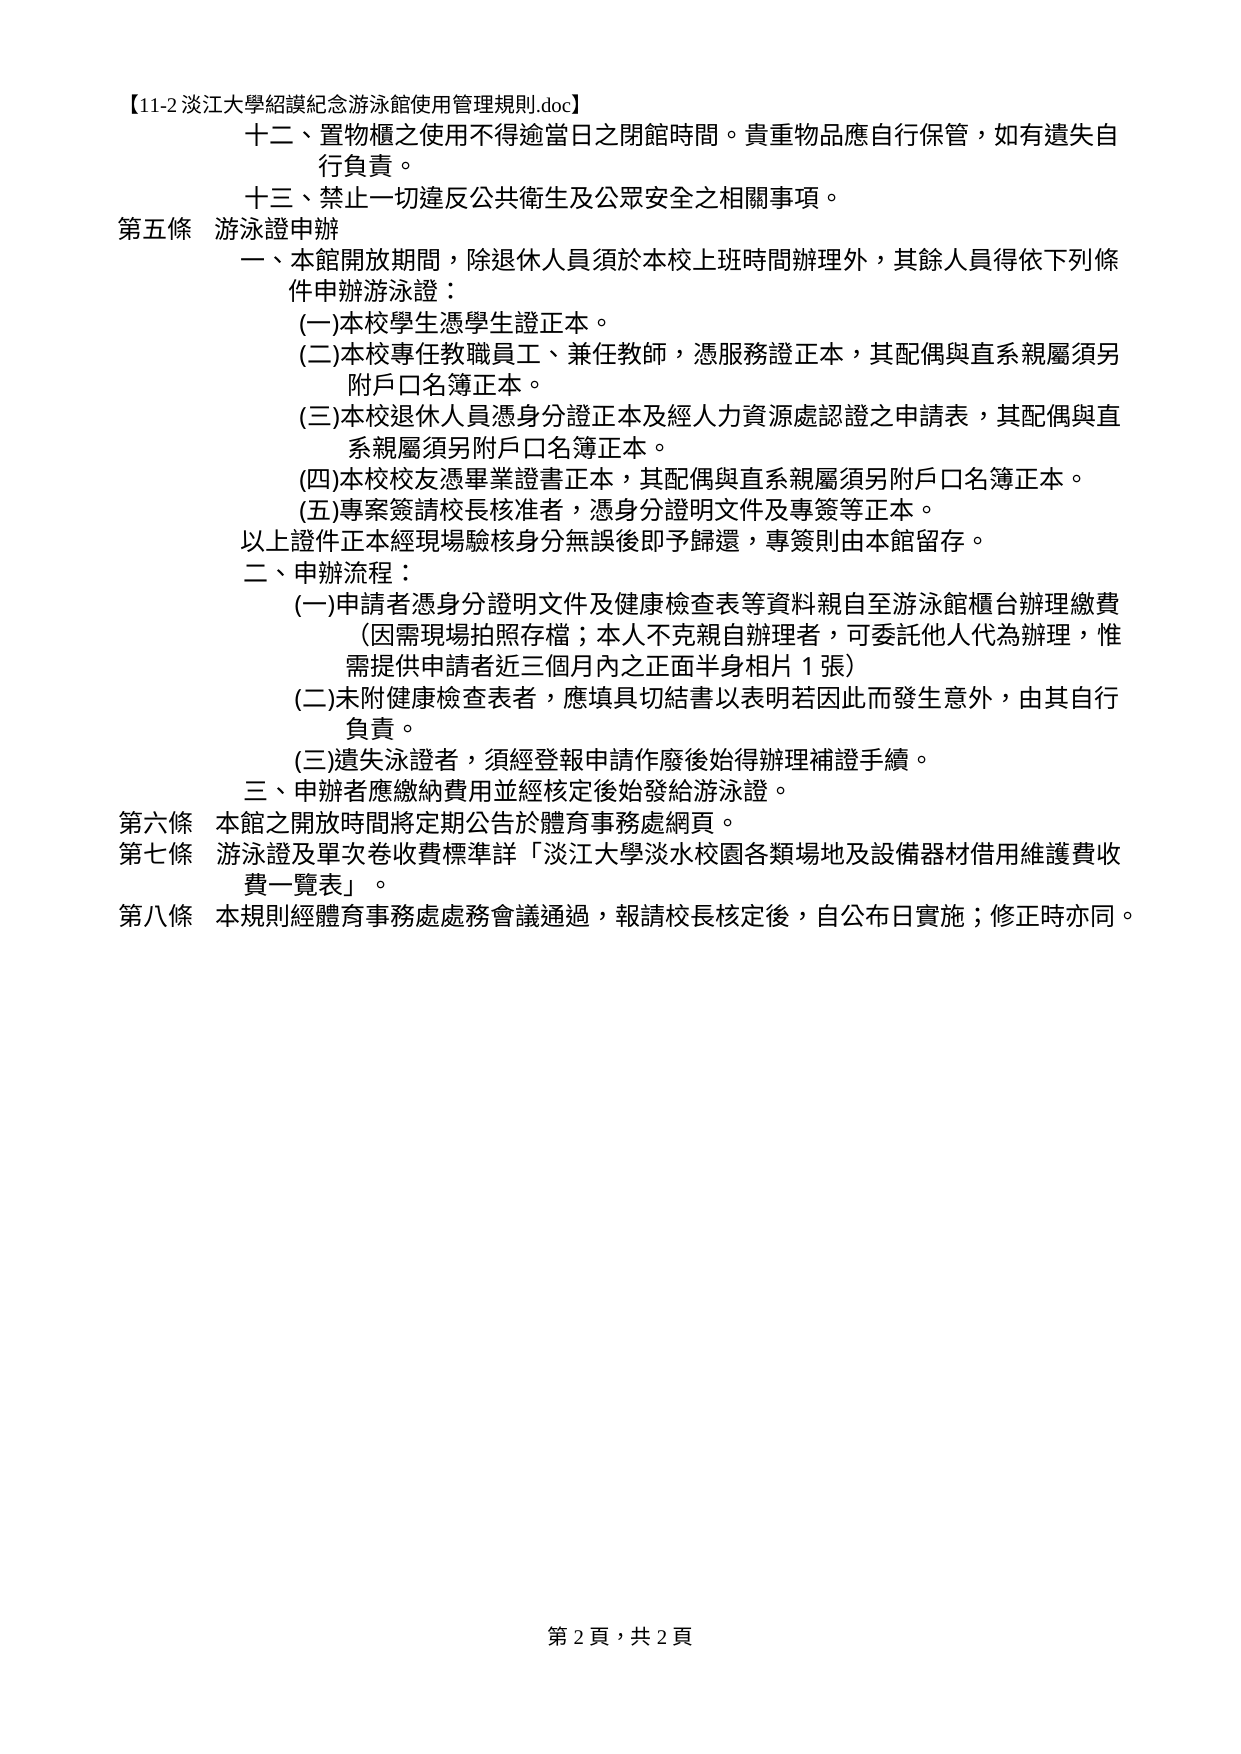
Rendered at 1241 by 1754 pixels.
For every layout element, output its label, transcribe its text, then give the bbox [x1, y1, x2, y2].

text 以上證件正本經現場驗核身分無誤後即予歸還，專簽則由本館留存。 [241, 526, 1122, 557]
text 第七條 游泳證及單次卷收費標準詳「淡江大學淡水校園各類場地及設備器材借用維護費收費一覽表」。 [118, 838, 1122, 901]
text (三)遺失泳證者，須經登報申請作廢後始得辦理補證手續。 [294, 744, 1122, 776]
text 二、申辦流程： [244, 557, 1122, 588]
text (一)申請者憑身分證明文件及健康檢查表等資料親自至游泳館櫃台辦理繳費（因需現場拍照存檔；本人不克親自辦理者，可委託他人代為辦理，惟需提供申請者近三個月內之正面半身相片1張） [294, 588, 1122, 682]
text 第五條 游泳證申辦 [117, 213, 1122, 244]
text 一、本館開放期間，除退休人員須於本校上班時間辦理外，其餘人員得依下列條件申辦游泳證： [240, 244, 1122, 307]
text 第六條 本館之開放時間將定期公告於體育事務處網頁。 [118, 807, 1122, 838]
text (五)專案簽請校長核准者，憑身分證明文件及專簽等正本。 [299, 494, 1122, 526]
text 三、申辦者應繳納費用並經核定後始發給游泳證。 [244, 776, 1122, 807]
text (一)本校學生憑學生證正本。 [299, 307, 1122, 338]
text (四)本校校友憑畢業證書正本，其配偶與直系親屬須另附戶口名簿正本。 [299, 463, 1122, 494]
text (二)本校專任教職員工、兼任教師，憑服務證正本，其配偶與直系親屬須另附戶口名簿正本。 [299, 338, 1122, 401]
text 十三、禁止一切違反公共衛生及公眾安全之相關事項。 [244, 182, 1122, 213]
text (二)未附健康檢查表者，應填具切結書以表明若因此而發生意外，由其自行負責。 [294, 682, 1122, 744]
text 第八條 本規則經體育事務處處務會議通過，報請校長核定後，自公布日實施；修正時亦同。 [118, 901, 1122, 932]
text (三)本校退休人員憑身分證正本及經人力資源處認證之申請表，其配偶與直系親屬須另附戶口名簿正本。 [299, 401, 1122, 463]
text 十二、置物櫃之使用不得逾當日之閉館時間。貴重物品應自行保管，如有遺失自行負責。 [244, 119, 1122, 182]
